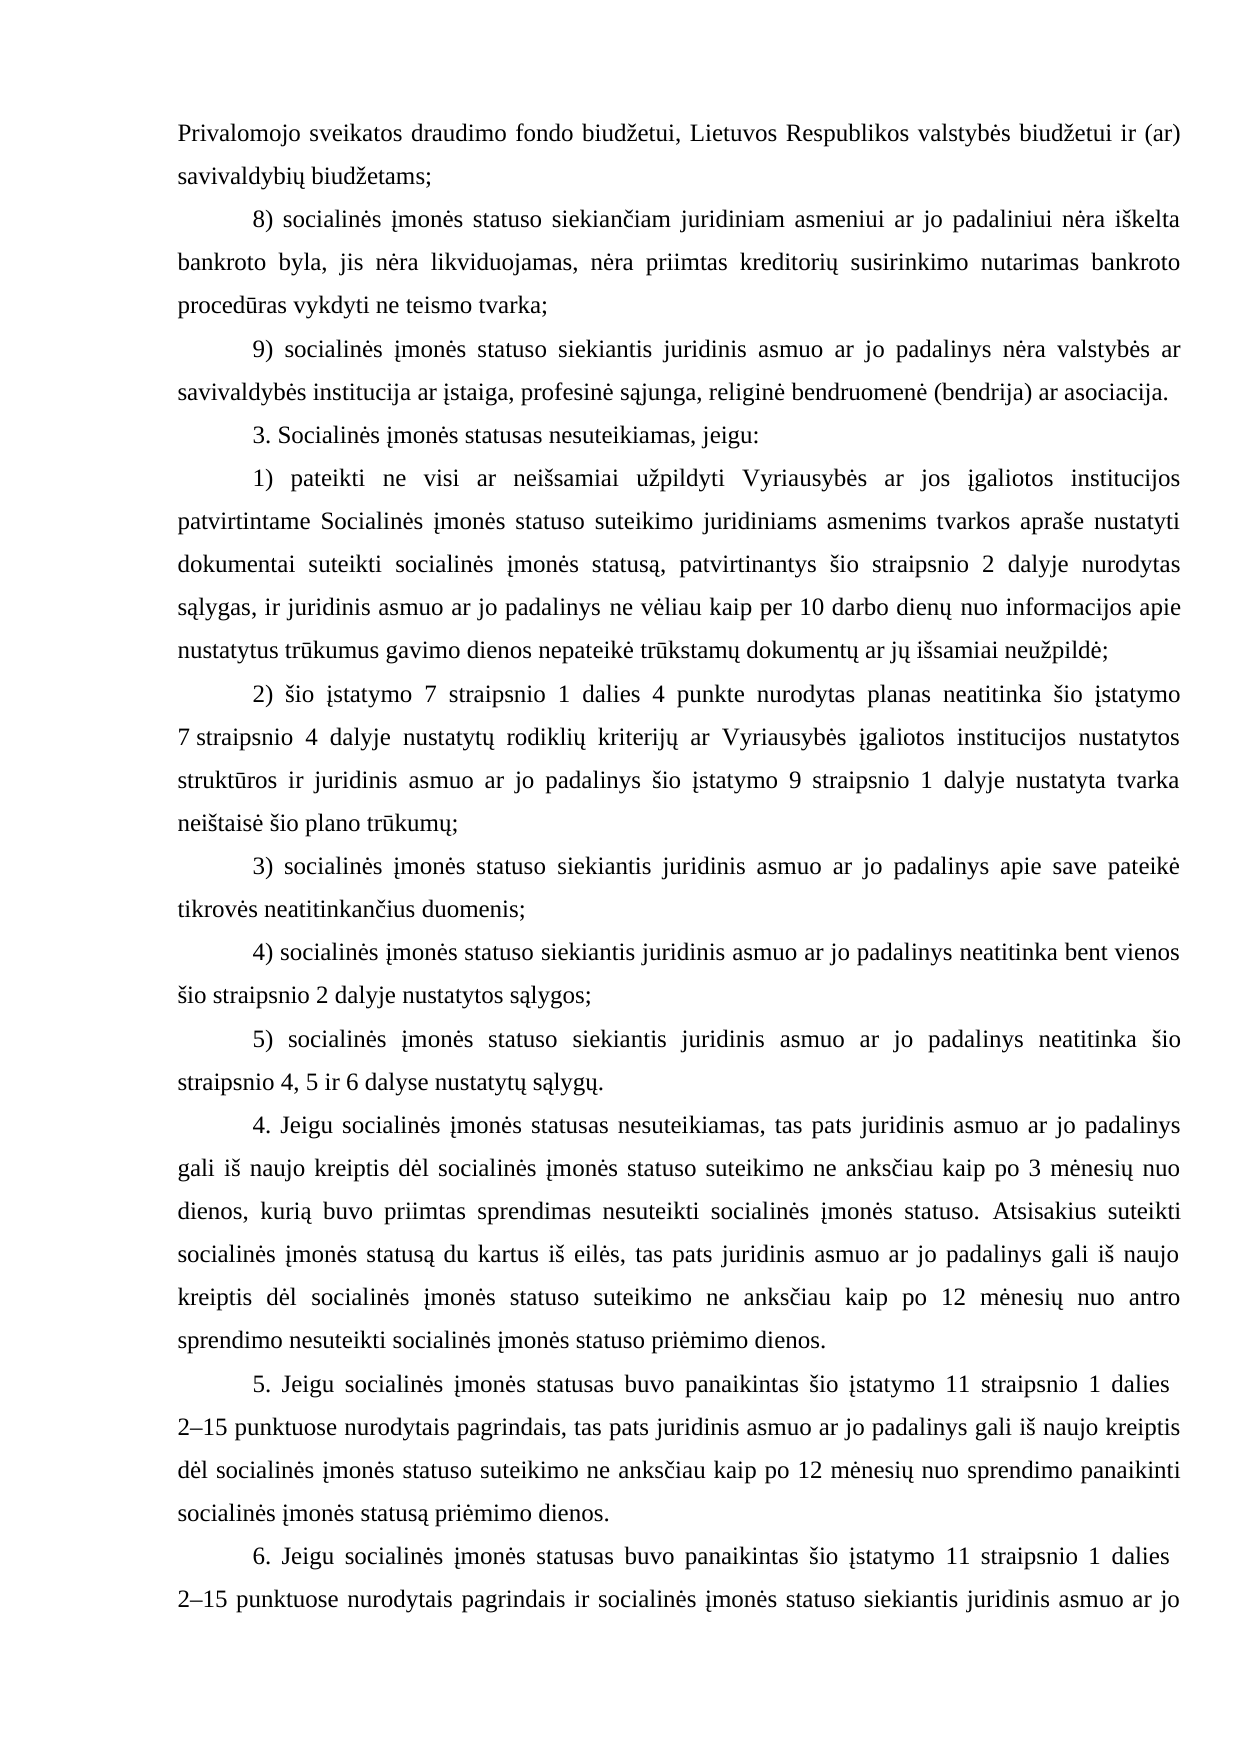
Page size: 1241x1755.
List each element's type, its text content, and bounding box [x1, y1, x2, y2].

text 8) socialinės įmonės statuso siekiančiam juridiniam asmeniui ar jo padaliniui nėra iškelta bankroto byla, jis nėra likviduojamas, nėra priimtas kreditorių susirinkimo nutarimas bankroto procedūras vykdyti ne teismo tvarka; [177, 204, 1181, 319]
text 1) pateikti ne visi ar neišsamiai užpildyti Vyriausybės ar jos įgaliotos institucijos patvirtintame Socialinės įmonės statuso suteikimo juridiniams asmenims tvarkos apraše nustatyti dokumentai suteikti socialinės įmonės statusą, patvirtinantys šio straipsnio 2 dalyje nurodytas sąlygas, ir juridinis asmuo ar jo padalinys ne vėliau kaip per 10 darbo dienų nuo informacijos apie nustatytus trūkumus gavimo dienos nepateikė trūkstamų dokumentų ar jų išsamiai neužpildė; [177, 463, 1181, 664]
text 5. Jeigu socialinės įmonės statusas buvo panaikintas šio įstatymo 11 straipsnio 1 dalies 2–15 punktuose nurodytais pagrindais, tas pats juridinis asmuo ar jo padalinys gali iš naujo kreiptis dėl socialinės įmonės statuso suteikimo ne anksčiau kaip po 12 mėnesių nuo sprendimo panaikinti socialinės įmonės statusą priėmimo dienos. [177, 1369, 1181, 1527]
text Privalomojo sveikatos draudimo fondo biudžetui, Lietuvos Respublikos valstybės biudžetui ir (ar) savivaldybių biudžetams; [177, 118, 1181, 190]
text 2) šio įstatymo 7 straipsnio 1 dalies 4 punkte nurodytas planas neatitinka šio įstatymo 7 straipsnio 4 dalyje nustatytų rodiklių kriterijų ar Vyriausybės įgaliotos institucijos nustatytos struktūros ir juridinis asmuo ar jo padalinys šio įstatymo 9 straipsnio 1 dalyje nustatyta tvarka neištaisė šio plano trūkumų; [177, 679, 1181, 837]
text 9) socialinės įmonės statuso siekiantis juridinis asmuo ar jo padalinys nėra valstybės ar savivaldybės institucija ar įstaiga, profesinė sąjunga, religinė bendruomenė (bendrija) ar asociacija. [177, 334, 1181, 406]
text 6. Jeigu socialinės įmonės statusas buvo panaikintas šio įstatymo 11 straipsnio 1 dalies 2–15 punktuose nurodytais pagrindais ir socialinės įmonės statuso siekiantis juridinis asmuo ar jo [177, 1541, 1181, 1613]
text 4. Jeigu socialinės įmonės statusas nesuteikiamas, tas pats juridinis asmuo ar jo padalinys gali iš naujo kreiptis dėl socialinės įmonės statuso suteikimo ne anksčiau kaip po 3 mėnesių nuo dienos, kurią buvo priimtas sprendimas nesuteikti socialinės įmonės statuso. Atsisakius suteikti socialinės įmonės statusą du kartus iš eilės, tas pats juridinis asmuo ar jo padalinys gali iš naujo kreiptis dėl socialinės įmonės statuso suteikimo ne anksčiau kaip po 12 mėnesių nuo antro sprendimo nesuteikti socialinės įmonės statuso priėmimo dienos. [177, 1110, 1181, 1354]
text 4) socialinės įmonės statuso siekiantis juridinis asmuo ar jo padalinys neatitinka bent vienos šio straipsnio 2 dalyje nustatytos sąlygos; [177, 937, 1181, 1009]
text 3) socialinės įmonės statuso siekiantis juridinis asmuo ar jo padalinys apie save pateikė tikrovės neatitinkančius duomenis; [177, 851, 1181, 923]
text 3. Socialinės įmonės statusas nesuteikiamas, jeigu: [177, 420, 1181, 449]
text 5) socialinės įmonės statuso siekiantis juridinis asmuo ar jo padalinys neatitinka šio straipsnio 4, 5 ir 6 dalyse nustatytų sąlygų. [177, 1024, 1181, 1096]
